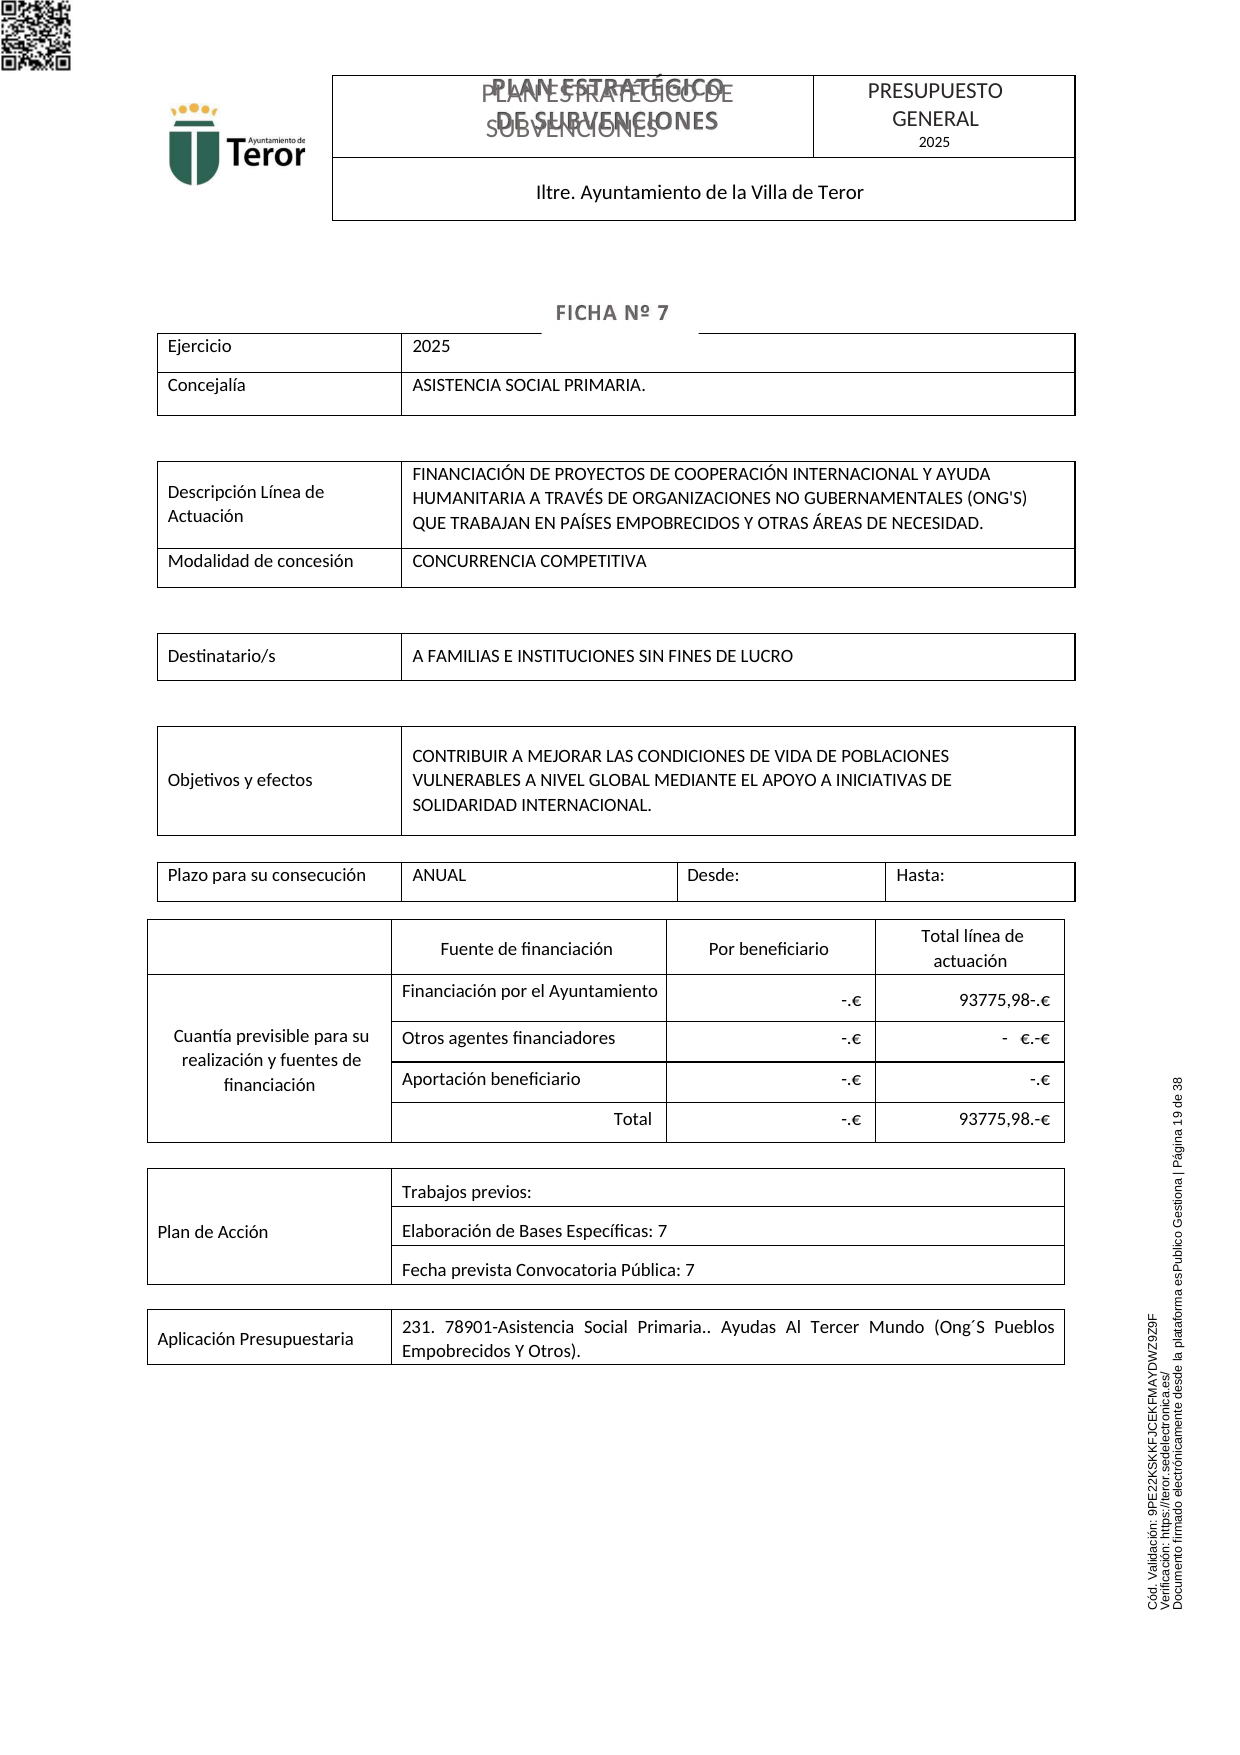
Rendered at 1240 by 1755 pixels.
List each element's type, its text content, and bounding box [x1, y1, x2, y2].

table_header [157, 75, 333, 333]
table_header Por beneficiario [667, 920, 875, 974]
table_cell Hasta: [886, 863, 1074, 901]
table_cell Financiación por el Ayuntamiento [392, 975, 666, 1021]
table_cell -.€ [667, 1063, 875, 1102]
table_cell -.€ [667, 1022, 875, 1061]
table_header Total línea de actuación [876, 920, 1064, 974]
table_cell ASISTENCIA SOCIAL PRIMARIA. [402, 373, 1074, 415]
table_cell Total [392, 1103, 666, 1142]
table_header PRESUPUESTO GENERAL 2025 [814, 76, 1074, 157]
table_cell Iltre. Ayuntamiento de la Villa de Teror [402, 158, 1074, 220]
table_cell - €.-€ [876, 1022, 1064, 1061]
table_cell FICHA Nº 7 [402, 221, 1075, 333]
table_cell -.€ [667, 1103, 875, 1142]
table_cell 2025 [402, 334, 1074, 372]
table_header Aplicación Presupuestaria [148, 1310, 391, 1364]
table_header PLAN ESTRATÉGICO DE SUBVENCIONES [402, 76, 813, 157]
table_cell 93775,98.-€ [876, 1103, 1064, 1142]
table_cell [333, 158, 402, 220]
table_header Plan de Acción [148, 1169, 391, 1284]
table_cell Cuantía previsible para su realización y fuentes de financiación [148, 975, 391, 1142]
table_cell [402, 681, 1075, 726]
table_cell FINANCIACIÓN DE PROYECTOS DE COOPERACIÓN INTERNACIONAL Y AYUDA HUMANITARIA A TRAVÉS DE ORGANIZACIONES NO GUBERNAMENTALES (ONG'S) QUE TRABAJAN EN PAÍSES EMPOBRECIDOS Y OTRAS ÁREAS DE NECESIDAD. [402, 462, 1074, 548]
table_cell Aportación beneficiario [392, 1063, 666, 1102]
table_cell Concejalía [158, 373, 401, 415]
table_cell [157, 681, 402, 726]
table_header [148, 920, 391, 974]
table_header Fuente de financiación [392, 920, 666, 974]
table_cell Modalidad de concesión [158, 549, 401, 587]
table_cell Objetivos y efectos [158, 727, 401, 835]
table_cell Otros agentes financiadores [392, 1022, 666, 1061]
table_cell [157, 588, 402, 633]
table_cell Fecha prevista Convocatoria Pública: 7 [392, 1246, 1064, 1284]
table_cell [402, 588, 1075, 633]
table_cell A FAMILIAS E INSTITUCIONES SIN FINES DE LUCRO [402, 634, 1074, 680]
table_cell [157, 416, 402, 461]
table_cell CONCURRENCIA COMPETITIVA [402, 549, 1074, 587]
table_cell [333, 221, 402, 333]
table_cell CONTRIBUIR A MEJORAR LAS CONDICIONES DE VIDA DE POBLACIONES VULNERABLES A NIVEL GLOBAL MEDIANTE EL APOYO A INICIATIVAS DE SOLIDARIDAD INTERNACIONAL. [402, 727, 1074, 835]
table_cell [157, 836, 402, 862]
table_cell ANUAL [402, 863, 677, 901]
table_cell Descripción Línea de Actuación [158, 462, 401, 548]
table_cell -.€ [667, 975, 875, 1021]
table_cell [402, 836, 1075, 862]
table_cell Plazo para su consecución [158, 863, 401, 901]
table_cell [402, 416, 1075, 461]
table_header Trabajos previos: [392, 1169, 1064, 1206]
table_header 231. 78901-Asistencia Social Primaria.. Ayudas Al Tercer Mundo (Ong´S Pueblos Empobrecidos Y Otros). [392, 1310, 1064, 1364]
table_cell Destinatario/s [158, 634, 401, 680]
table_cell 93775,98-.€ [876, 975, 1064, 1021]
table_cell Elaboración de Bases Específicas: 7 [392, 1207, 1064, 1245]
table_header [333, 76, 402, 157]
table_cell Desde: [678, 863, 885, 901]
table_cell -.€ [876, 1063, 1064, 1102]
table_cell Ejercicio [158, 334, 401, 372]
